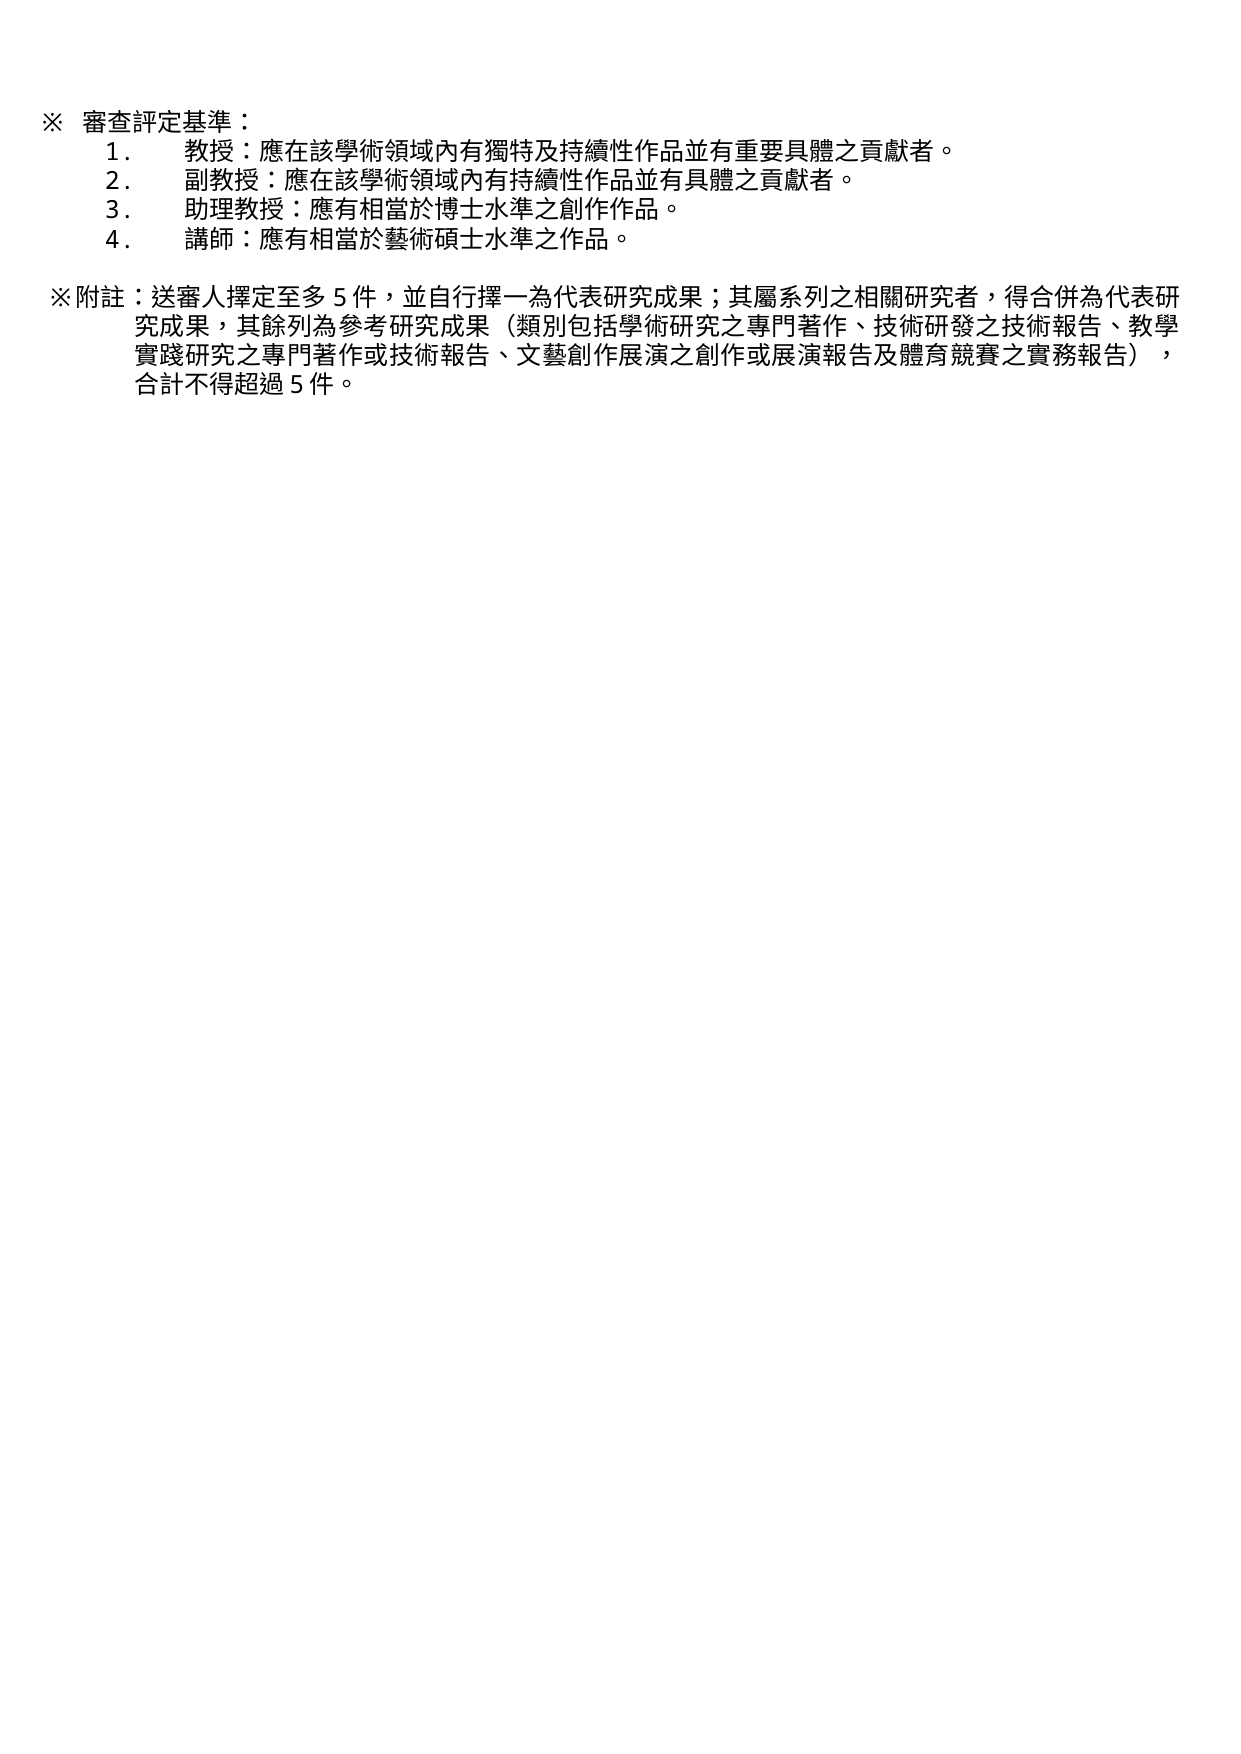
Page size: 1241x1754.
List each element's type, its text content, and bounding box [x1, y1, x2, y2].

list 教授：應在該學術領域內有獨特及持續性作品並有重要具體之貢獻者。 [104, 137, 1165, 166]
list 講師：應有相當於藝術碩士水準之作品。 [104, 225, 1165, 254]
text ※ 審查評定基準： [37, 108, 1237, 137]
list 副教授：應在該學術領域內有持續性作品並有具體之貢獻者。 [104, 166, 1165, 196]
text ※附註：送審人擇定至多5件，並自行擇一為代表研究成果；其屬系列之相關研究者，得合併為代表研究成果，其餘列為參考研究成果（類別包括學術研究之專門著作、技術研發之技術報告、教學實踐研究之專門著作或技術報告、文藝創作展演之創作或展演報告及體育競賽之實務報告），合計不得超過5件。 [46, 283, 1182, 400]
list 助理教授：應有相當於博士水準之創作作品。 [104, 196, 1165, 225]
